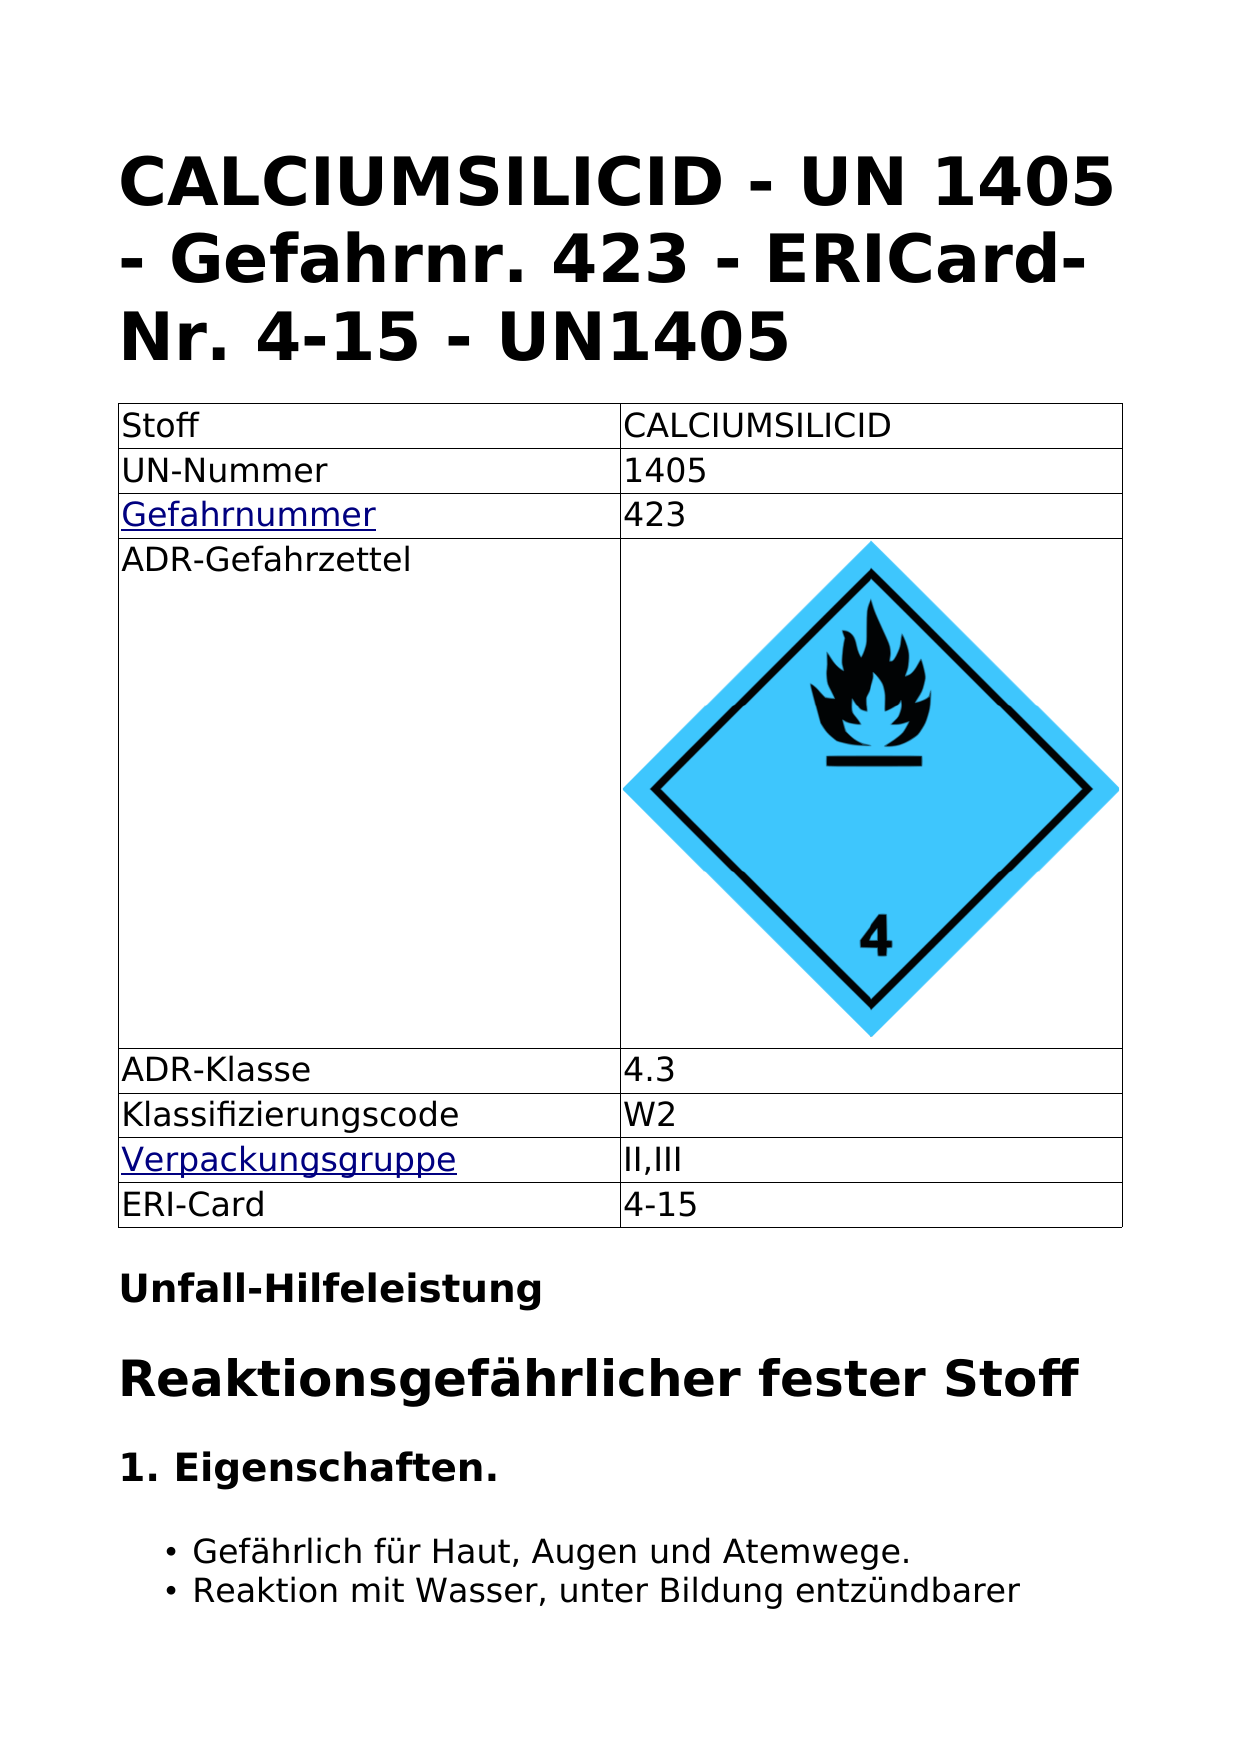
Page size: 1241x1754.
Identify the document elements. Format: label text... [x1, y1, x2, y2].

table_cell Gefahrnummer [119, 494, 620, 538]
table_cell ADR-Gefahrzettel [119, 539, 620, 1048]
table_header CALCIUMSILICID [621, 404, 1122, 448]
list Gefährlich für Haut, Augen und Atemwege. [177, 1532, 1122, 1571]
list Reaktion mit Wasser, unter Bildung entzündbarer [177, 1571, 1122, 1610]
table_cell UN-Nummer [119, 449, 620, 493]
subtitle Unfall-Hilfeleistung [118, 1267, 1122, 1312]
subtitle CALCIUMSILICID - UN 1405 - Gefahrnr. 423 - ERICard-Nr. 4-15 - UN1405 [118, 143, 1122, 376]
table_cell 1405 [621, 449, 1122, 493]
table_cell 4.3 [621, 1049, 1122, 1092]
table_cell ERI-Card [119, 1183, 620, 1227]
subtitle 1. Eigenschaften. [118, 1445, 1122, 1490]
table_cell Klassifizierungscode [119, 1094, 620, 1137]
table_cell 4-15 [621, 1183, 1122, 1227]
table_header Stoff [119, 404, 620, 448]
subtitle Reaktionsgefährlicher fester Stoff [118, 1349, 1122, 1408]
table_cell ADR-Klasse [119, 1049, 620, 1092]
table_cell W2 [621, 1094, 1122, 1137]
table_cell Verpackungsgruppe [119, 1138, 620, 1182]
picture [622, 540, 1120, 1037]
table_cell [621, 539, 1122, 1048]
table_cell 423 [621, 494, 1122, 538]
table_cell II,III [621, 1138, 1122, 1182]
